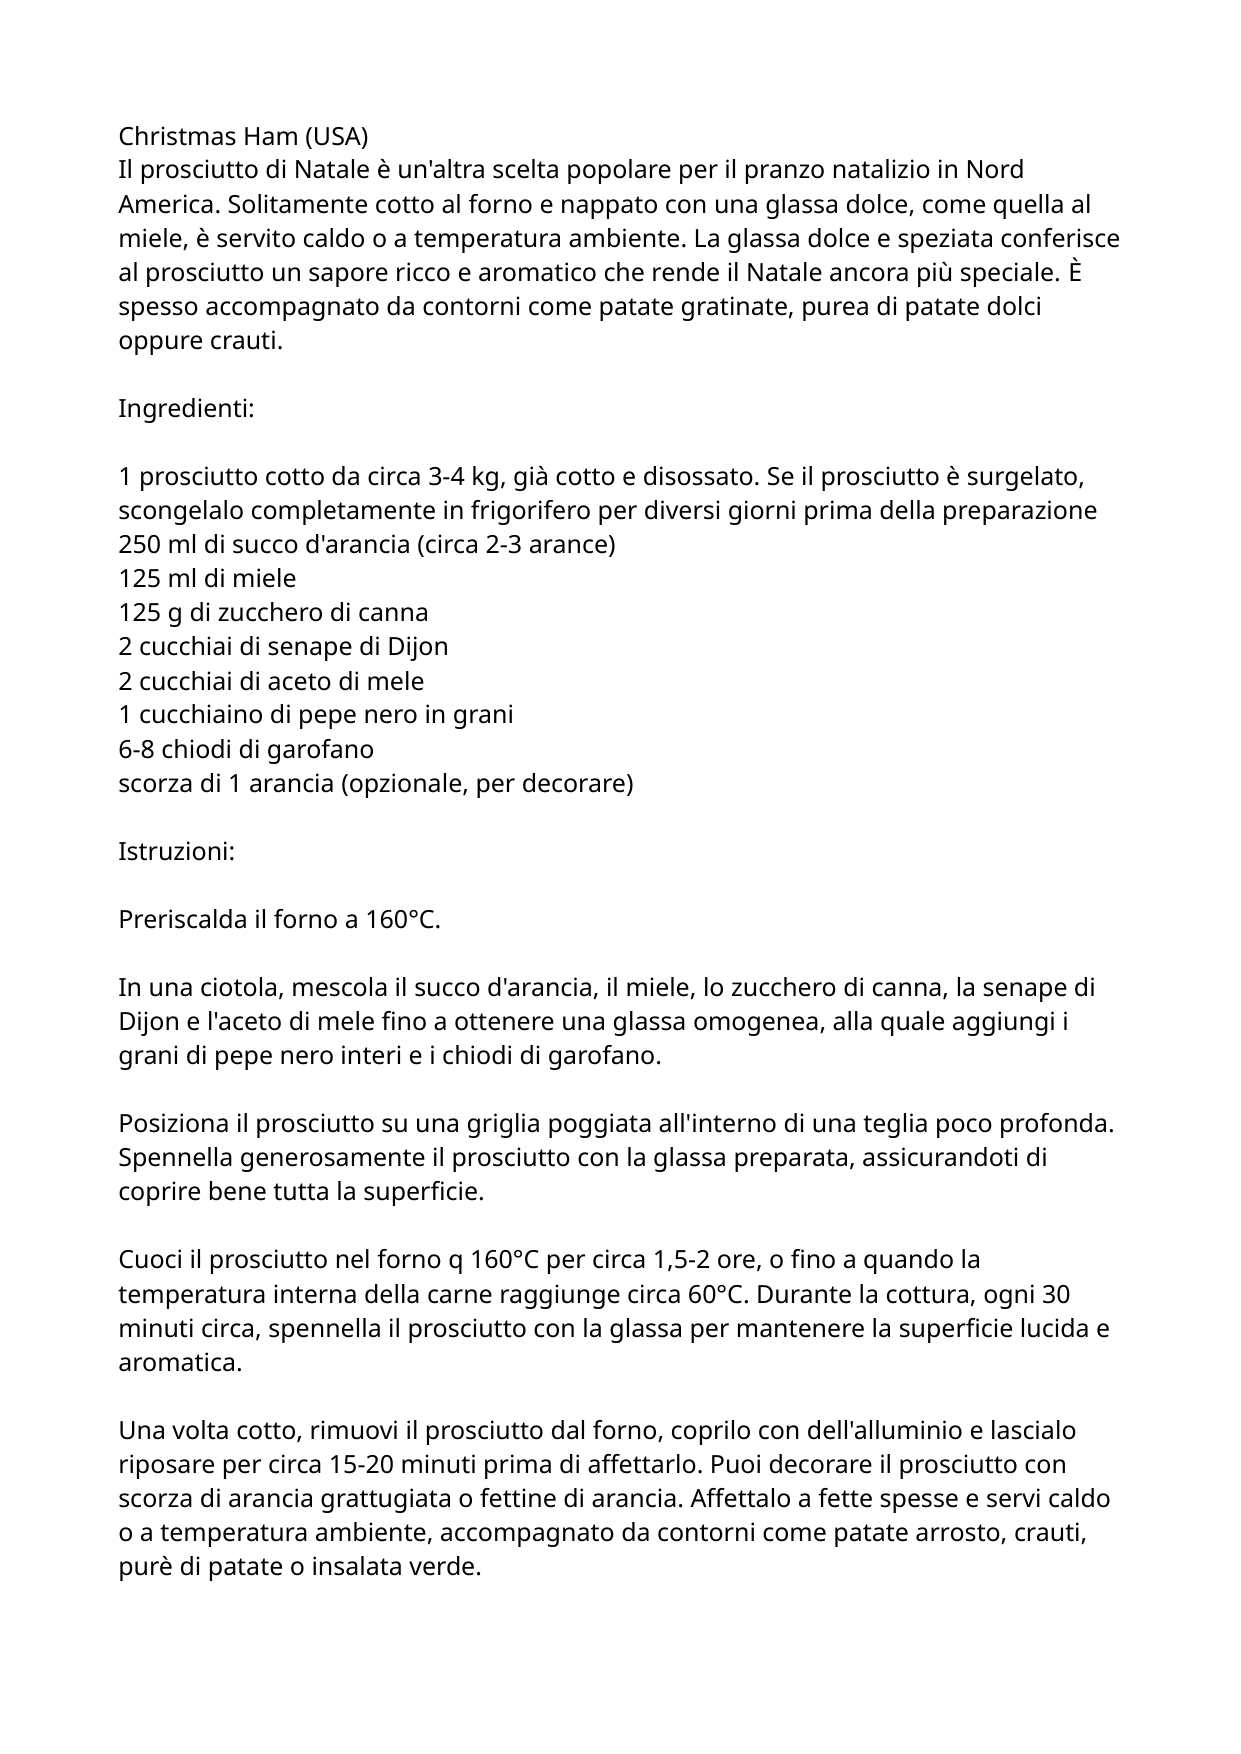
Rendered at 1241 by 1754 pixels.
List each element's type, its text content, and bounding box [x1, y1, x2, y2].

text Una volta cotto, rimuovi il prosciutto dal forno, coprilo con dell'alluminio e lascialo riposare per circa 15-20 minuti prima di affettarlo. Puoi decorare il prosciutto con scorza di arancia grattugiata o fettine di arancia. Affettalo a fette spesse e servi caldo o a temperatura ambiente, accompagnato da contorni come patate arrosto, crauti, purè di patate o insalata verde. [118, 1412, 1122, 1583]
text Posiziona il prosciutto su una griglia poggiata all'interno di una teglia poco profonda. Spennella generosamente il prosciutto con la glassa preparata, assicurandoti di coprire bene tutta la superficie. [118, 1106, 1122, 1208]
text 250 ml di succo d'arancia (circa 2-3 arance) [118, 527, 1122, 561]
text 125 g di zucchero di canna [118, 595, 1122, 629]
text Preriscalda il forno a 160°C. [118, 902, 1122, 936]
text Cuoci il prosciutto nel forno q 160°C per circa 1,5-2 ore, o fino a quando la temperatura interna della carne raggiunge circa 60°C. Durante la cottura, ogni 30 minuti circa, spennella il prosciutto con la glassa per mantenere la superficie lucida e aromatica. [118, 1242, 1122, 1378]
text 1 prosciutto cotto da circa 3-4 kg, già cotto e disossato. Se il prosciutto è surgelato, scongelalo completamente in frigorifero per diversi giorni prima della preparazione [118, 459, 1122, 527]
text Christmas Ham (USA) [118, 118, 1122, 152]
text In una ciotola, mescola il succo d'arancia, il miele, lo zucchero di canna, la senape di Dijon e l'aceto di mele fino a ottenere una glassa omogenea, alla quale aggiungi i grani di pepe nero interi e i chiodi di garofano. [118, 970, 1122, 1072]
text 2 cucchiai di aceto di mele [118, 663, 1122, 697]
text 125 ml di miele [118, 561, 1122, 595]
text Ingredienti: [118, 391, 1122, 425]
text 2 cucchiai di senape di Dijon [118, 629, 1122, 663]
text scorza di 1 arancia (opzionale, per decorare) [118, 765, 1122, 799]
text 1 cucchiaino di pepe nero in grani [118, 697, 1122, 731]
text 6-8 chiodi di garofano [118, 731, 1122, 765]
text Istruzioni: [118, 833, 1122, 867]
text Il prosciutto di Natale è un'altra scelta popolare per il pranzo natalizio in Nord America. Solitamente cotto al forno e nappato con una glassa dolce, come quella al miele, è servito caldo o a temperatura ambiente. La glassa dolce e speziata conferisce al prosciutto un sapore ricco e aromatico che rende il Natale ancora più speciale. è spesso accompagnato da contorni come patate gratinate, purea di patate dolci oppure crauti. [118, 152, 1122, 357]
